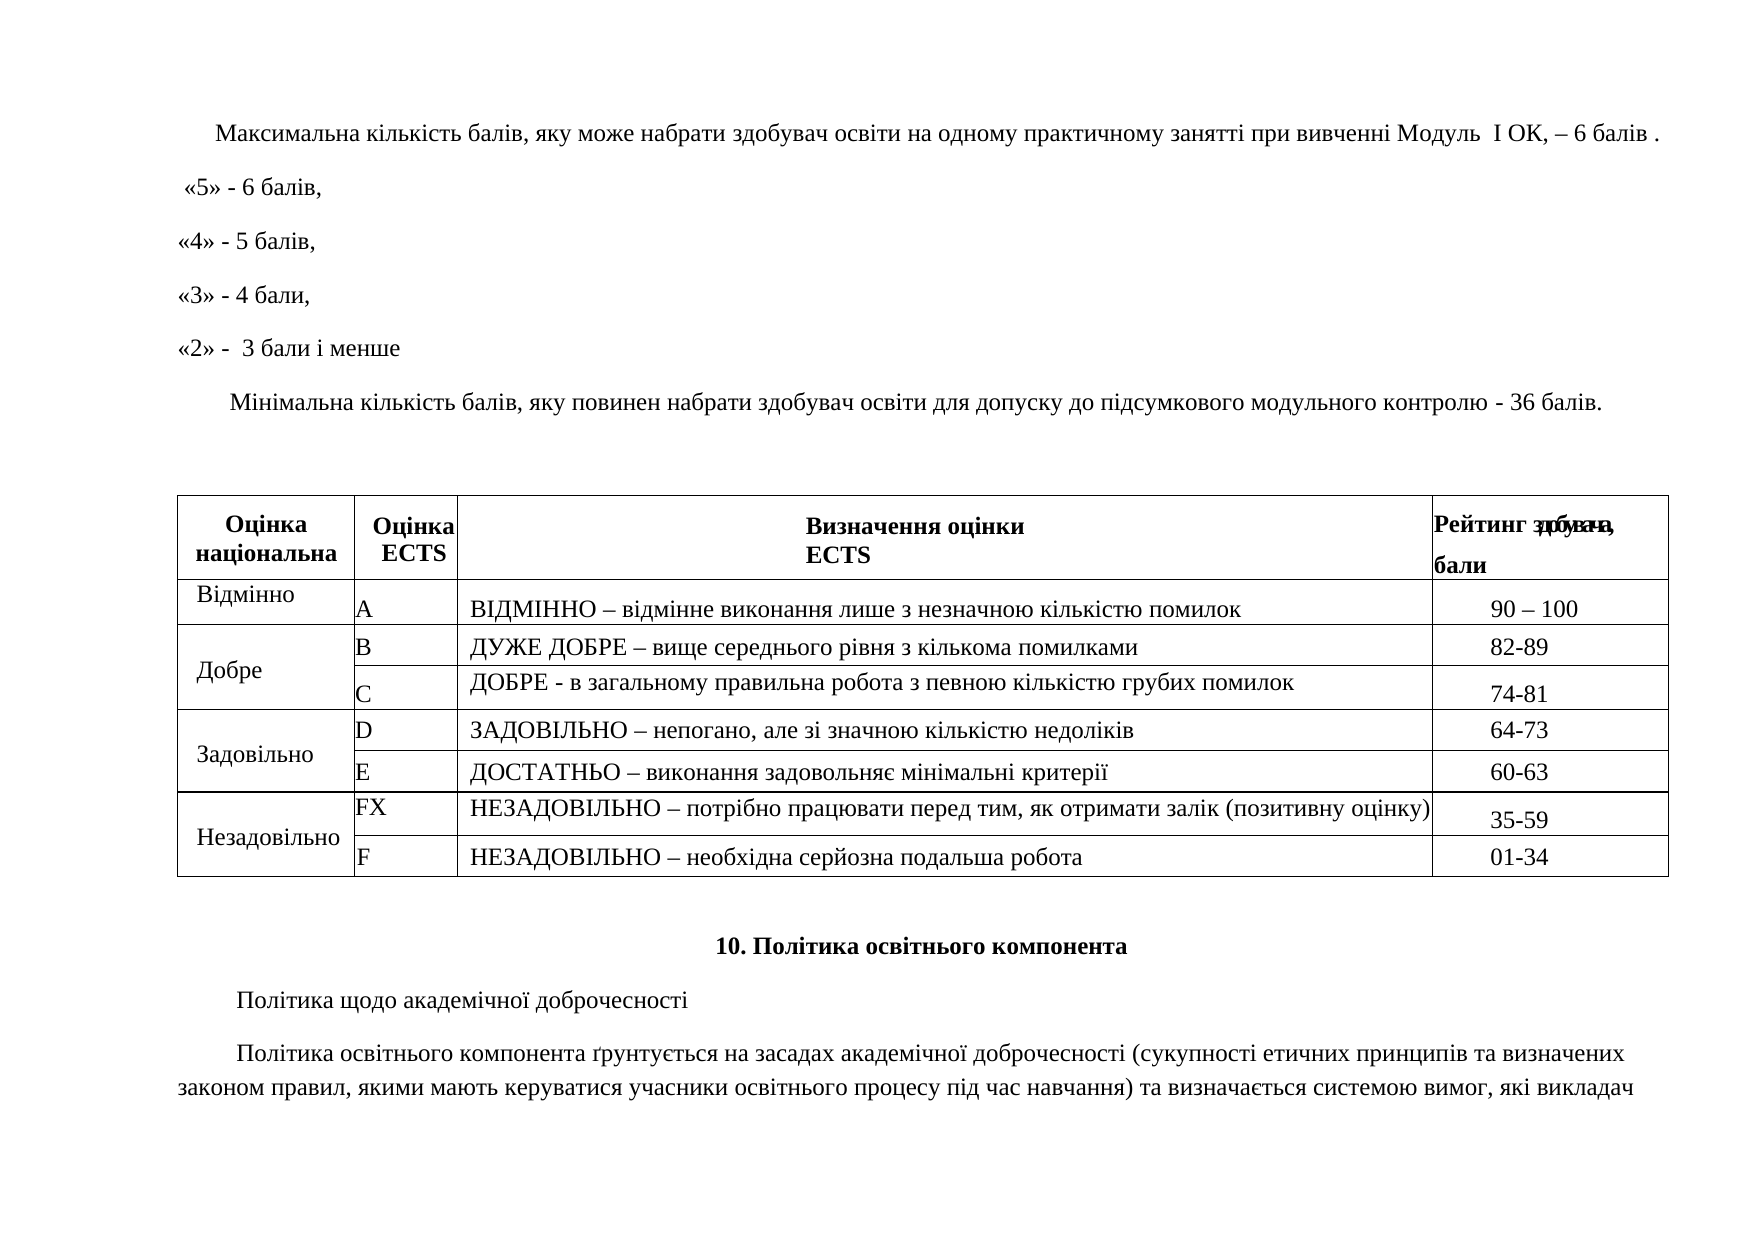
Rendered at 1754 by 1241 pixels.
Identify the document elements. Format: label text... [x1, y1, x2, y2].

table_header Оцінка національна [178, 496, 354, 579]
table_header Визначення оцінки ECTS [458, 496, 1432, 579]
table_cell FX [355, 793, 457, 834]
table_cell 64-73 [1433, 710, 1668, 750]
text 10. Політика освітнього компонента [177, 931, 1665, 959]
table_cell D [355, 710, 457, 750]
text «3» - 4 бали, [177, 280, 1665, 308]
table_cell 60-63 [1433, 751, 1668, 791]
table_cell Е [355, 751, 457, 791]
table_cell ДОСТАТНЬО – виконання задовольняє мінімальні критерії [458, 751, 1432, 791]
table_cell НЕЗАДОВІЛЬНО – необхідна серйозна подальша робота [458, 836, 1432, 876]
text «5» - 6 балів, [177, 172, 1665, 201]
text Мінімальна кількість балів, яку повинен набрати здобувач освіти для допуску до підсумкового модульного контролю - 36 балів. [177, 387, 1665, 416]
table_cell ВІДМІННО – відмінне виконання лише з незначною кількістю помилок [458, 580, 1432, 624]
text Політика освітнього компонента ґрунтується на засадах академічної доброчесності (сукупності етичних принципів та визначених законом правил, якими мають керуватися учасники освітнього процесу під час навчання) та визначається системою вимог, які викладач [177, 1038, 1665, 1100]
table_cell Відмінно [178, 580, 354, 624]
text «4» - 5 балів, [177, 226, 1665, 254]
table_cell В [355, 625, 457, 665]
table_cell ДУЖЕ ДОБРЕ – вище середнього рівня з кількома помилками [458, 625, 1432, 665]
table_cell НЕЗАДОВІЛЬНО – потрібно працювати перед тим, як отримати залік (позитивну оцінку) [458, 793, 1432, 834]
table_cell ДОБРЕ - в загальному правильна робота з певною кількістю грубих помилок [458, 666, 1432, 709]
text Максимальна кількість балів, яку може набрати здобувач освіти на одному практичному занятті при вивченні Модуль І ОК, – 6 балів . [177, 118, 1665, 147]
table_cell 82-89 [1433, 625, 1668, 665]
table_cell F [355, 836, 457, 876]
text «2» - 3 бали і менше [177, 333, 1665, 362]
table_header Оцінка ECTS [355, 496, 457, 579]
table_cell 74-81 [1433, 666, 1668, 709]
table_cell 01-34 [1433, 836, 1668, 876]
text Політика щодо академічної доброчесності [177, 985, 1665, 1013]
table_cell Задовільно [178, 710, 354, 791]
table_cell ЗАДОВІЛЬНО – непогано, але зі значною кількістю недоліків [458, 710, 1432, 750]
table_cell С [355, 666, 457, 709]
table_cell Добре [178, 625, 354, 709]
table_header Рейтинг здобувача, бали [1433, 496, 1668, 579]
table_cell 35-59 [1433, 793, 1668, 834]
table_cell 90 – 100 [1433, 580, 1668, 624]
table_cell Незадовільно [178, 793, 354, 876]
table_cell А [355, 580, 457, 624]
